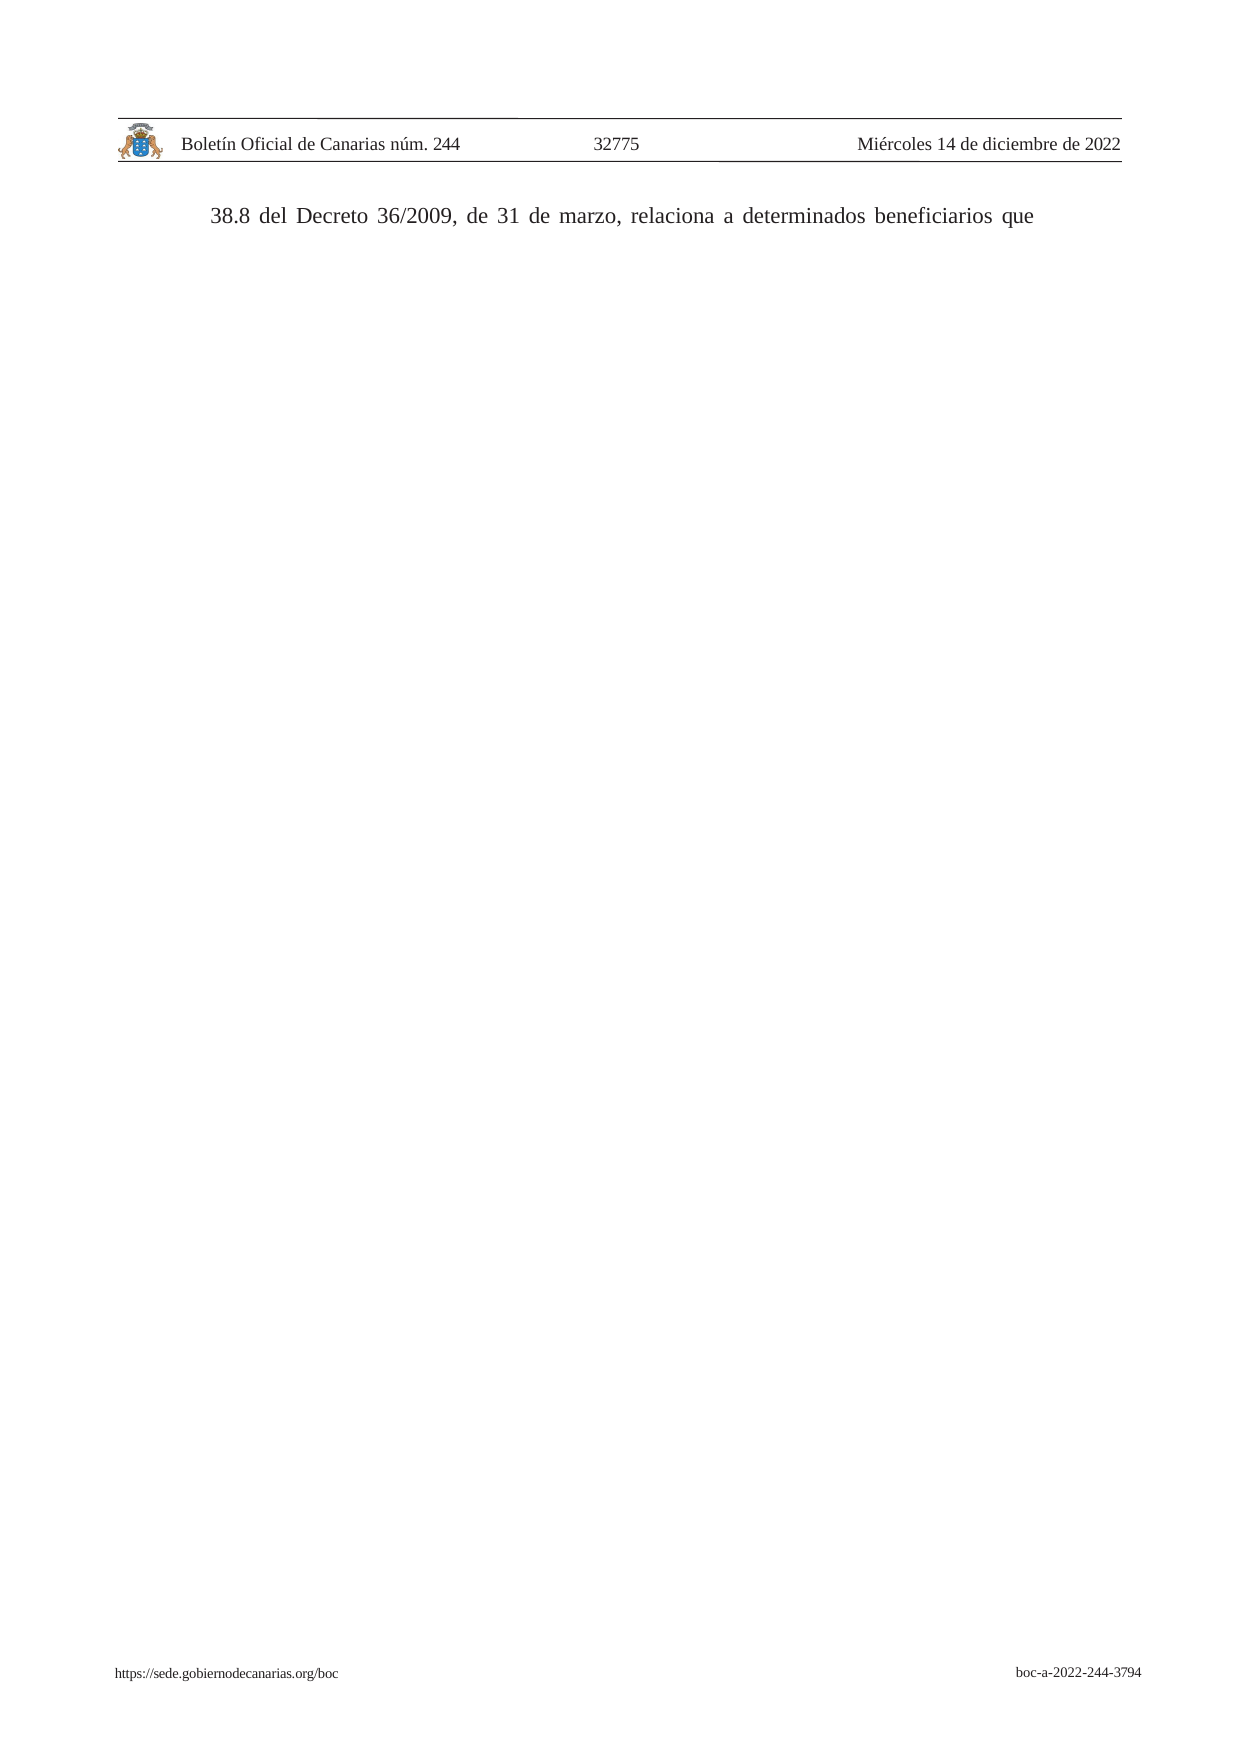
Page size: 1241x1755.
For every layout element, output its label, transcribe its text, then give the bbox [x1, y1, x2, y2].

text 38.8 del Decreto 36/2009, de 31 de marzo, relaciona a determinados beneficiarios que [175, 202, 1034, 229]
